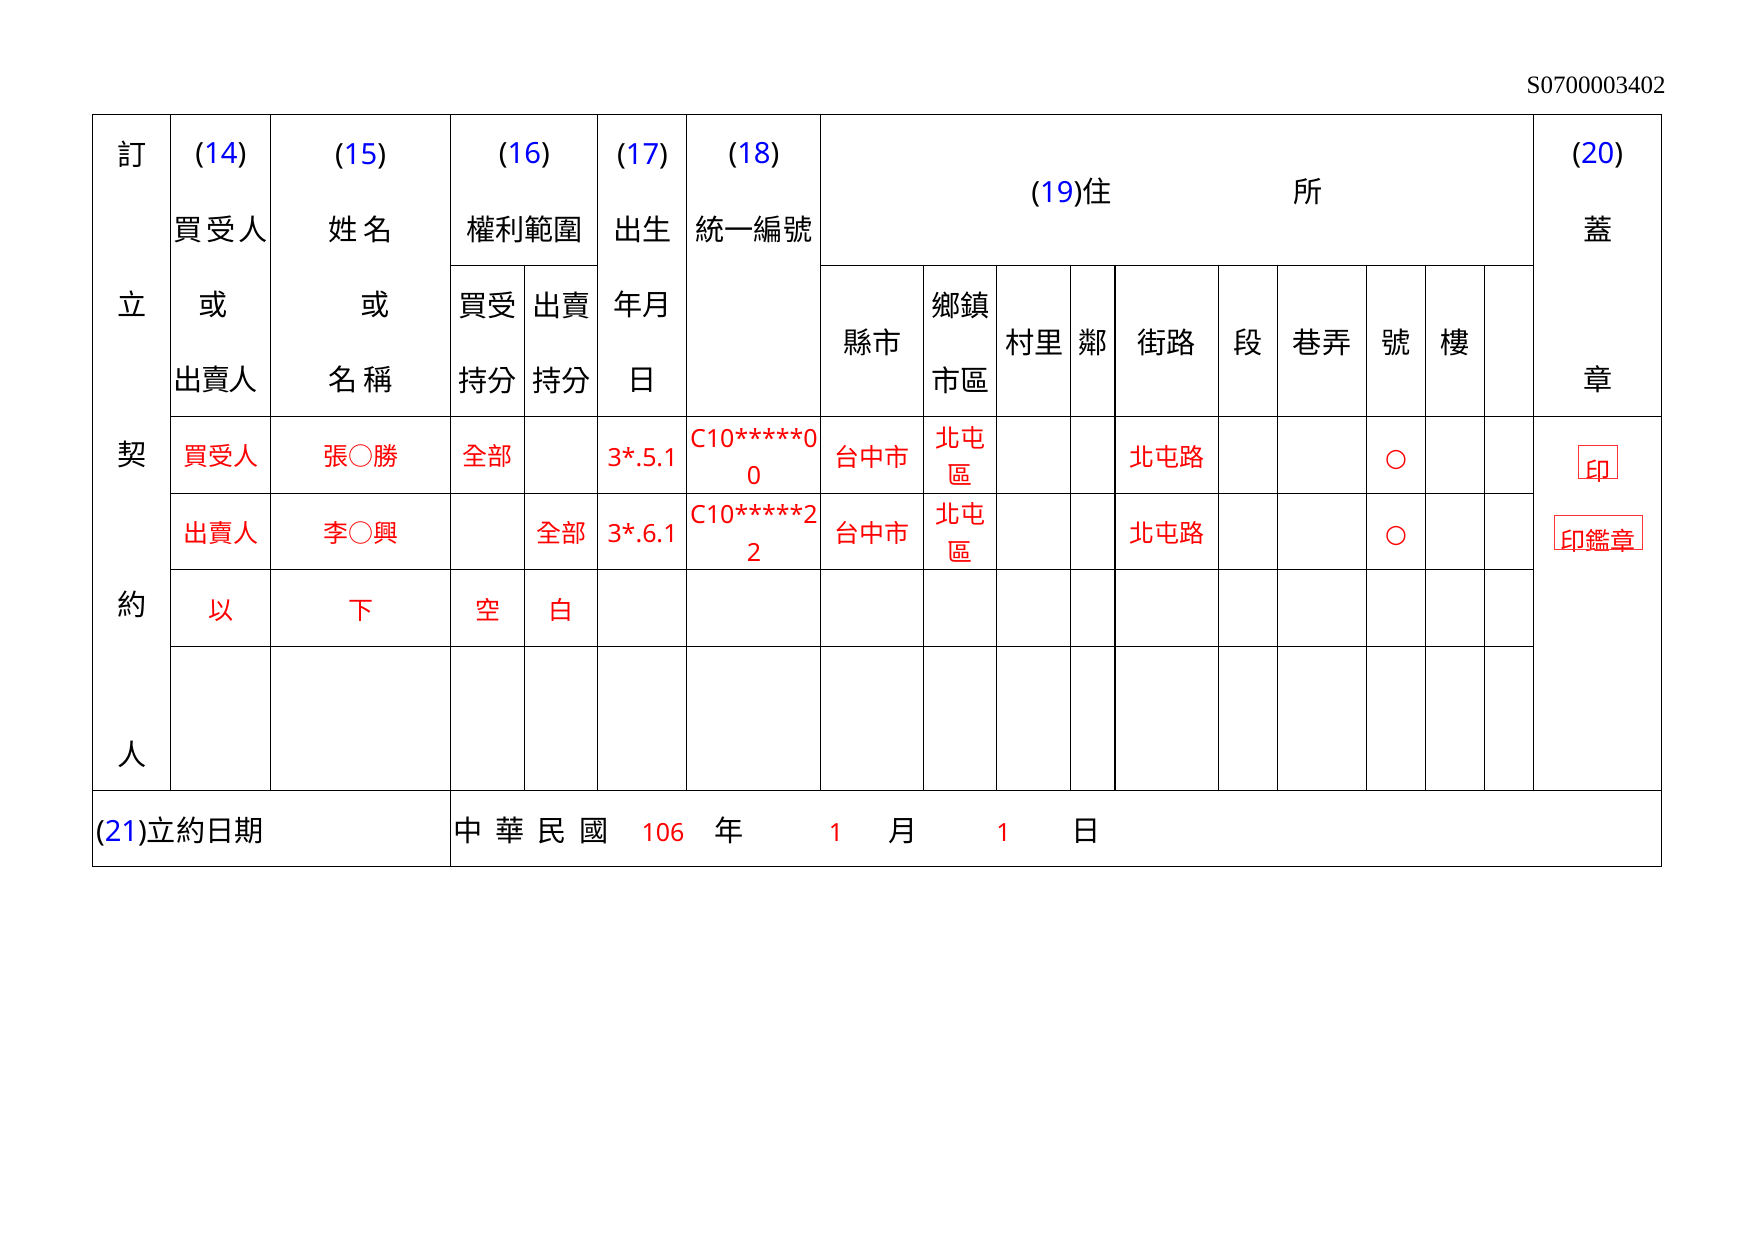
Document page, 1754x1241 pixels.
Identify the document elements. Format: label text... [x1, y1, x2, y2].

table_cell 訂 立 契 約 人 [93, 115, 170, 790]
table_cell [1485, 494, 1533, 569]
table_cell 李○興 [271, 494, 450, 569]
table_cell ○ [1367, 494, 1425, 569]
table_cell [1426, 494, 1484, 569]
table_cell [1426, 417, 1484, 493]
table_cell [997, 417, 1070, 493]
table_cell [451, 647, 524, 790]
table_cell [687, 647, 820, 790]
table_cell (15) 姓 名 或 名 稱 [271, 115, 450, 416]
table_cell 出賣人 [171, 494, 270, 569]
table_cell 中 華 民 國 106 年 1 月 1 日 [451, 791, 1661, 866]
table_cell 鄰 [1071, 266, 1114, 416]
table_cell [1426, 647, 1484, 790]
table_cell 全部 [451, 417, 524, 493]
table_cell C10*****22 [687, 494, 820, 569]
table_cell [1278, 494, 1366, 569]
table_cell 出賣 持分 [525, 266, 597, 416]
table_cell [271, 647, 450, 790]
table_cell [997, 647, 1070, 790]
table_cell [1278, 570, 1366, 646]
table_cell [997, 570, 1070, 646]
table_cell [1485, 647, 1533, 790]
table_cell [924, 570, 996, 646]
table_cell 印 印鑑章 [1534, 417, 1661, 790]
table_cell [1116, 647, 1218, 790]
table_cell 北屯路 [1116, 417, 1218, 493]
table_cell [525, 417, 597, 493]
table_cell 3*.6.1 [598, 494, 686, 569]
table_cell ○ [1367, 417, 1425, 493]
table_cell [1426, 570, 1484, 646]
table_cell [1367, 570, 1425, 646]
table_cell [821, 647, 923, 790]
table_cell [1278, 647, 1366, 790]
table_cell [1071, 647, 1114, 790]
table_cell [1219, 417, 1277, 493]
table_cell 全部 [525, 494, 597, 569]
table_cell [1219, 570, 1277, 646]
table_cell [525, 647, 597, 790]
table_cell 白 [525, 570, 597, 646]
table_cell [1116, 570, 1218, 646]
table_cell (17) 出生 年月日 [598, 115, 686, 416]
table_cell 縣市 [821, 266, 923, 416]
table_cell [687, 570, 820, 646]
table_cell [598, 570, 686, 646]
table_cell 巷弄 [1278, 266, 1366, 416]
table_cell 買受 持分 [451, 266, 524, 416]
table_cell 張○勝 [271, 417, 450, 493]
table_cell (18) 統一編號 [687, 115, 820, 416]
table_cell [1485, 266, 1533, 416]
table_cell 鄉鎮 市區 [924, 266, 996, 416]
table_cell 北屯區 [924, 494, 996, 569]
table_cell 村里 [997, 266, 1070, 416]
table_cell (21)立約日期 [93, 791, 450, 866]
table_cell (14) 買受人或 出賣人 [171, 115, 270, 416]
table_cell 台中市 [821, 494, 923, 569]
table_cell [924, 647, 996, 790]
table_cell [451, 494, 524, 569]
table_cell 街路 [1116, 266, 1218, 416]
table_cell [997, 494, 1070, 569]
table_cell [1278, 417, 1366, 493]
table_cell [821, 570, 923, 646]
table_cell 台中市 [821, 417, 923, 493]
table_cell 空 [451, 570, 524, 646]
table_cell [1071, 570, 1114, 646]
table_cell [1485, 417, 1533, 493]
table_cell [1071, 494, 1114, 569]
table_cell 北屯區 [924, 417, 996, 493]
table_cell 北屯路 [1116, 494, 1218, 569]
table_cell 樓 [1426, 266, 1484, 416]
table_cell 買受人 [171, 417, 270, 493]
table_cell [1219, 647, 1277, 790]
table_cell C10*****00 [687, 417, 820, 493]
table_cell 以 [171, 570, 270, 646]
table_cell [1071, 417, 1114, 493]
table_cell 下 [271, 570, 450, 646]
table_cell (20) 蓋 章 [1534, 115, 1661, 416]
table_cell [1219, 494, 1277, 569]
table_cell (16) 權利範圍 [451, 115, 597, 265]
table_cell 3*.5.1 [598, 417, 686, 493]
table_cell [1485, 570, 1533, 646]
table_cell [1367, 647, 1425, 790]
table_cell [598, 647, 686, 790]
table_cell (19)住 所 [821, 115, 1533, 265]
table_cell [171, 647, 270, 790]
table_cell 號 [1367, 266, 1425, 416]
table_cell 段 [1219, 266, 1277, 416]
